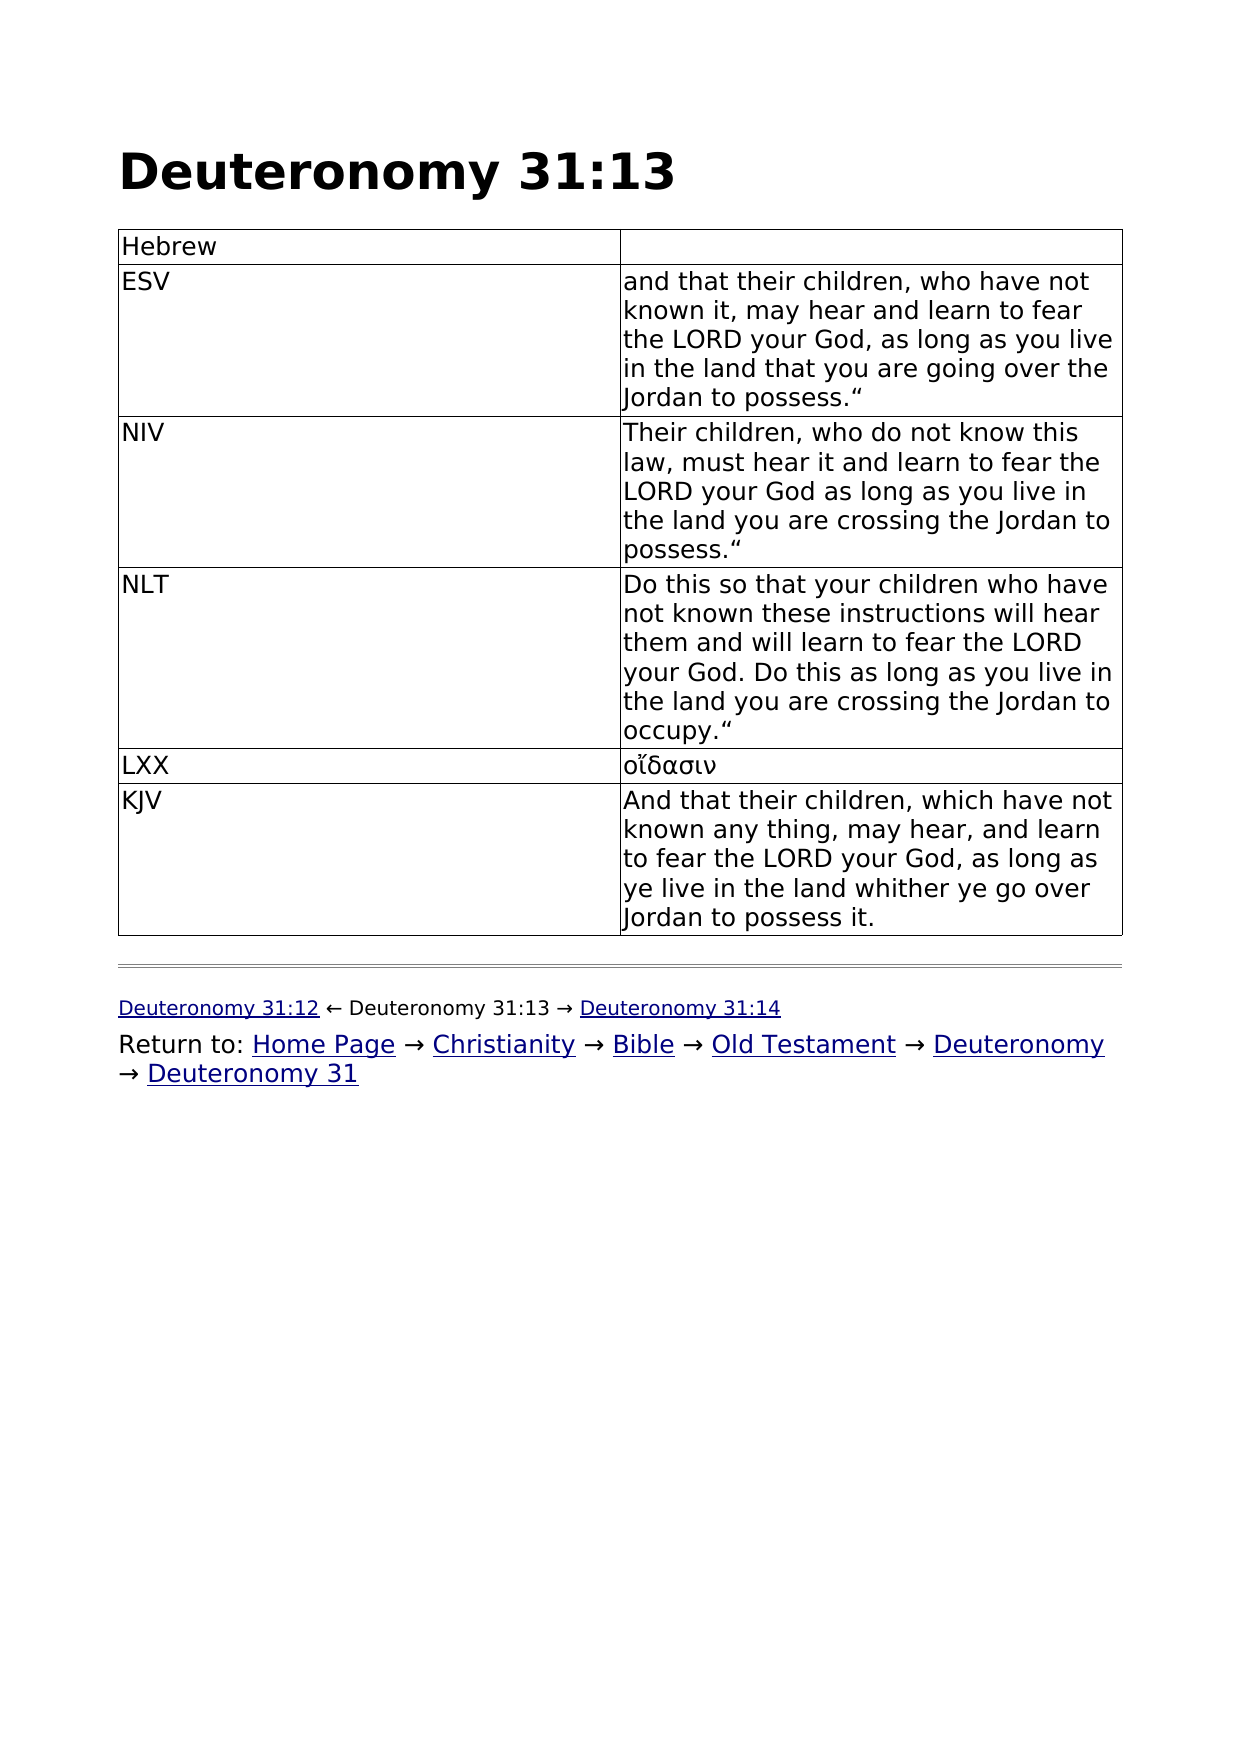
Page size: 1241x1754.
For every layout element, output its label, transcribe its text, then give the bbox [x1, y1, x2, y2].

text Deuteronomy 31:12 ← Deuteronomy 31:13 → Deuteronomy 31:14 [118, 996, 1122, 1030]
text Return to: Home Page → Christianity → Bible → Old Testament → Deuteronomy → Deuteronomy 31 [118, 1030, 1122, 1089]
table_cell KJV [119, 784, 620, 935]
table_cell NIV [119, 417, 620, 567]
table_header [621, 230, 1122, 264]
table_cell and that their children, who have not known it, may hear and learn to fear the LORD your God, as long as you live in the land that you are going over the Jordan to possess.“ [621, 265, 1122, 416]
table_cell LXX [119, 749, 620, 783]
table_cell And that their children, which have not known any thing, may hear, and learn to fear the LORD your God, as long as ye live in the land whither ye go over Jordan to possess it. [621, 784, 1122, 935]
table_cell Their children, who do not know this law, must hear it and learn to fear the LORD your God as long as you live in the land you are crossing the Jordan to possess.“ [621, 417, 1122, 567]
table_cell Do this so that your children who have not known these instructions will hear them and will learn to fear the LORD your God. Do this as long as you live in the land you are crossing the Jordan to occupy.“ [621, 568, 1122, 748]
subtitle Deuteronomy 31:13 [118, 143, 1122, 201]
table_cell ESV [119, 265, 620, 416]
table_cell NLT [119, 568, 620, 748]
table_cell οἴδασιν [621, 749, 1122, 783]
table_header Hebrew [119, 230, 620, 264]
